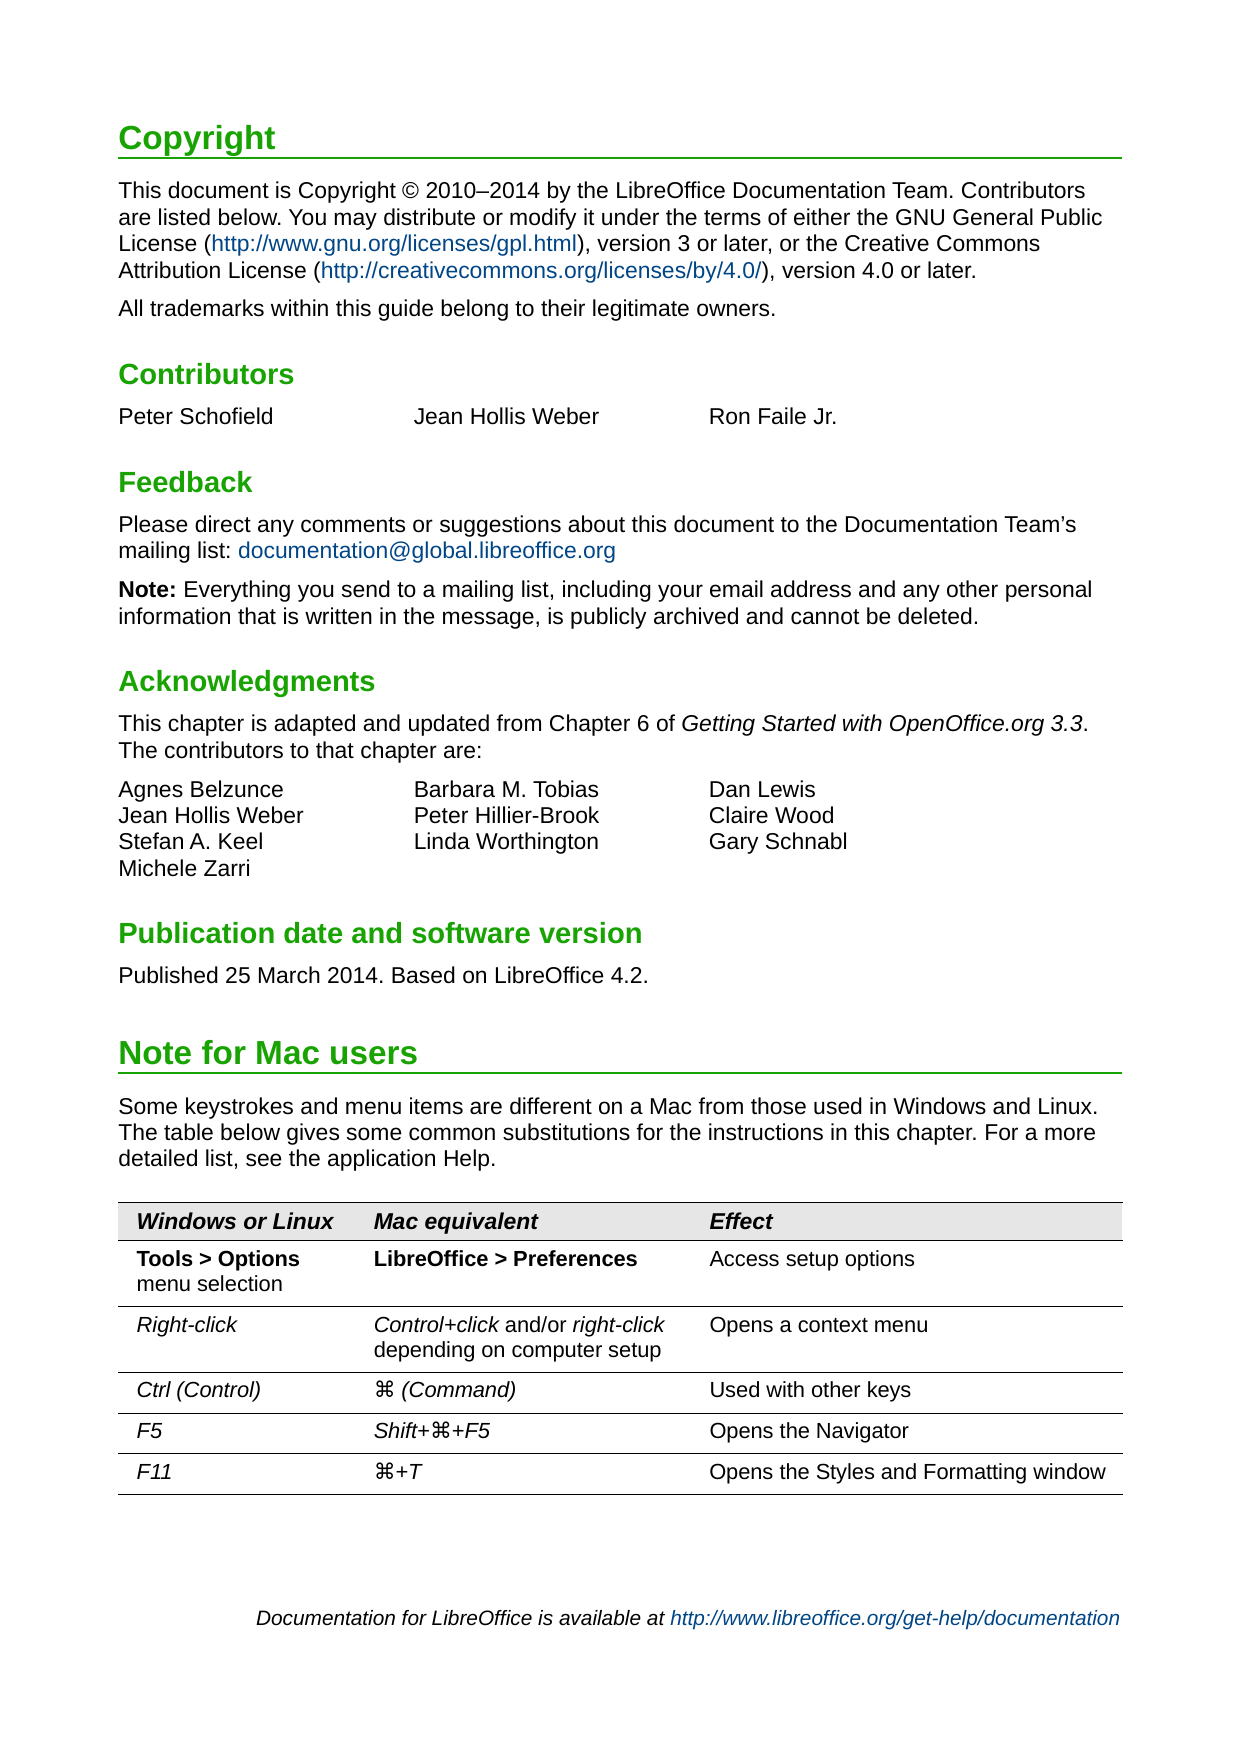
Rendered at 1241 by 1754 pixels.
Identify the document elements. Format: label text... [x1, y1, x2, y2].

table_cell Right-click [118, 1307, 355, 1372]
subtitle Publication date and software version [118, 917, 1122, 950]
text Some keystrokes and menu items are different on a Mac from those used in Windows and Linux. The table below gives some common substitutions for the instructions in this chapter. For a more detailed list, see the application Help. [118, 1093, 1122, 1172]
subtitle Feedback [118, 465, 1122, 499]
subtitle Acknowledgments [118, 664, 1122, 698]
table_cell Control+click and/or right-click depending on computer setup [355, 1307, 691, 1372]
table_cell Shift+⌘+F5 [355, 1414, 691, 1453]
text Peter Schofield Jean Hollis Weber Ron Faile Jr. [118, 403, 1122, 429]
table_header Mac equivalent [355, 1203, 691, 1240]
table_cell Used with other keys [691, 1373, 1122, 1412]
table_cell Opens the Navigator [691, 1414, 1122, 1453]
subtitle Contributors [118, 357, 1122, 391]
table_cell Opens a context menu [691, 1307, 1122, 1372]
text Published 25 March 2014. Based on LibreOffice 4.2. [118, 962, 1122, 989]
table_cell LibreOffice > Preferences [355, 1241, 691, 1306]
table_header Windows or Linux [118, 1203, 355, 1240]
table_cell Opens the Styles and Formatting window [691, 1454, 1122, 1494]
text All trademarks within this guide belong to their legitimate owners. [118, 295, 1122, 322]
text Note: Everything you send to a mailing list, including your email address and any other personal information that is written in the message, is publicly archived and cannot be deleted. [118, 576, 1122, 629]
table_cell ⌘+T [355, 1454, 691, 1494]
table_cell Access setup options [691, 1241, 1122, 1306]
text Agnes Belzunce Barbara M. Tobias Dan Lewis Jean Hollis Weber Peter Hillier-Brook Claire Wood Stefan A. Keel Linda Worthington Gary Schnabl Michele Zarri [118, 776, 1122, 881]
table_cell ⌘ (Command) [355, 1373, 691, 1412]
subtitle Copyright [118, 118, 1122, 157]
table_cell F11 [118, 1454, 355, 1494]
text Please direct any comments or suggestions about this document to the Documentation Team’s mailing list: documentation@global.libreoffice.org [118, 511, 1122, 564]
table_cell Ctrl (Control) [118, 1373, 355, 1412]
table_cell F5 [118, 1414, 355, 1453]
table_cell Tools > Options menu selection [118, 1241, 355, 1306]
text This chapter is adapted and updated from Chapter 6 of Getting Started with OpenOffice.org 3.3. The contributors to that chapter are: [118, 710, 1122, 763]
table_header Effect [691, 1203, 1122, 1240]
text This document is Copyright © 2010–2014 by the LibreOffice Documentation Team. Contributors are listed below. You may distribute or modify it under the terms of either the GNU General Public License (http://www.gnu.org/licenses/gpl.html), version 3 or later, or the Creative Commons Attribution License (http://creativecommons.org/licenses/by/4.0/), version 4.0 or later. [118, 177, 1122, 283]
subtitle Note for Mac users [118, 1033, 1122, 1072]
